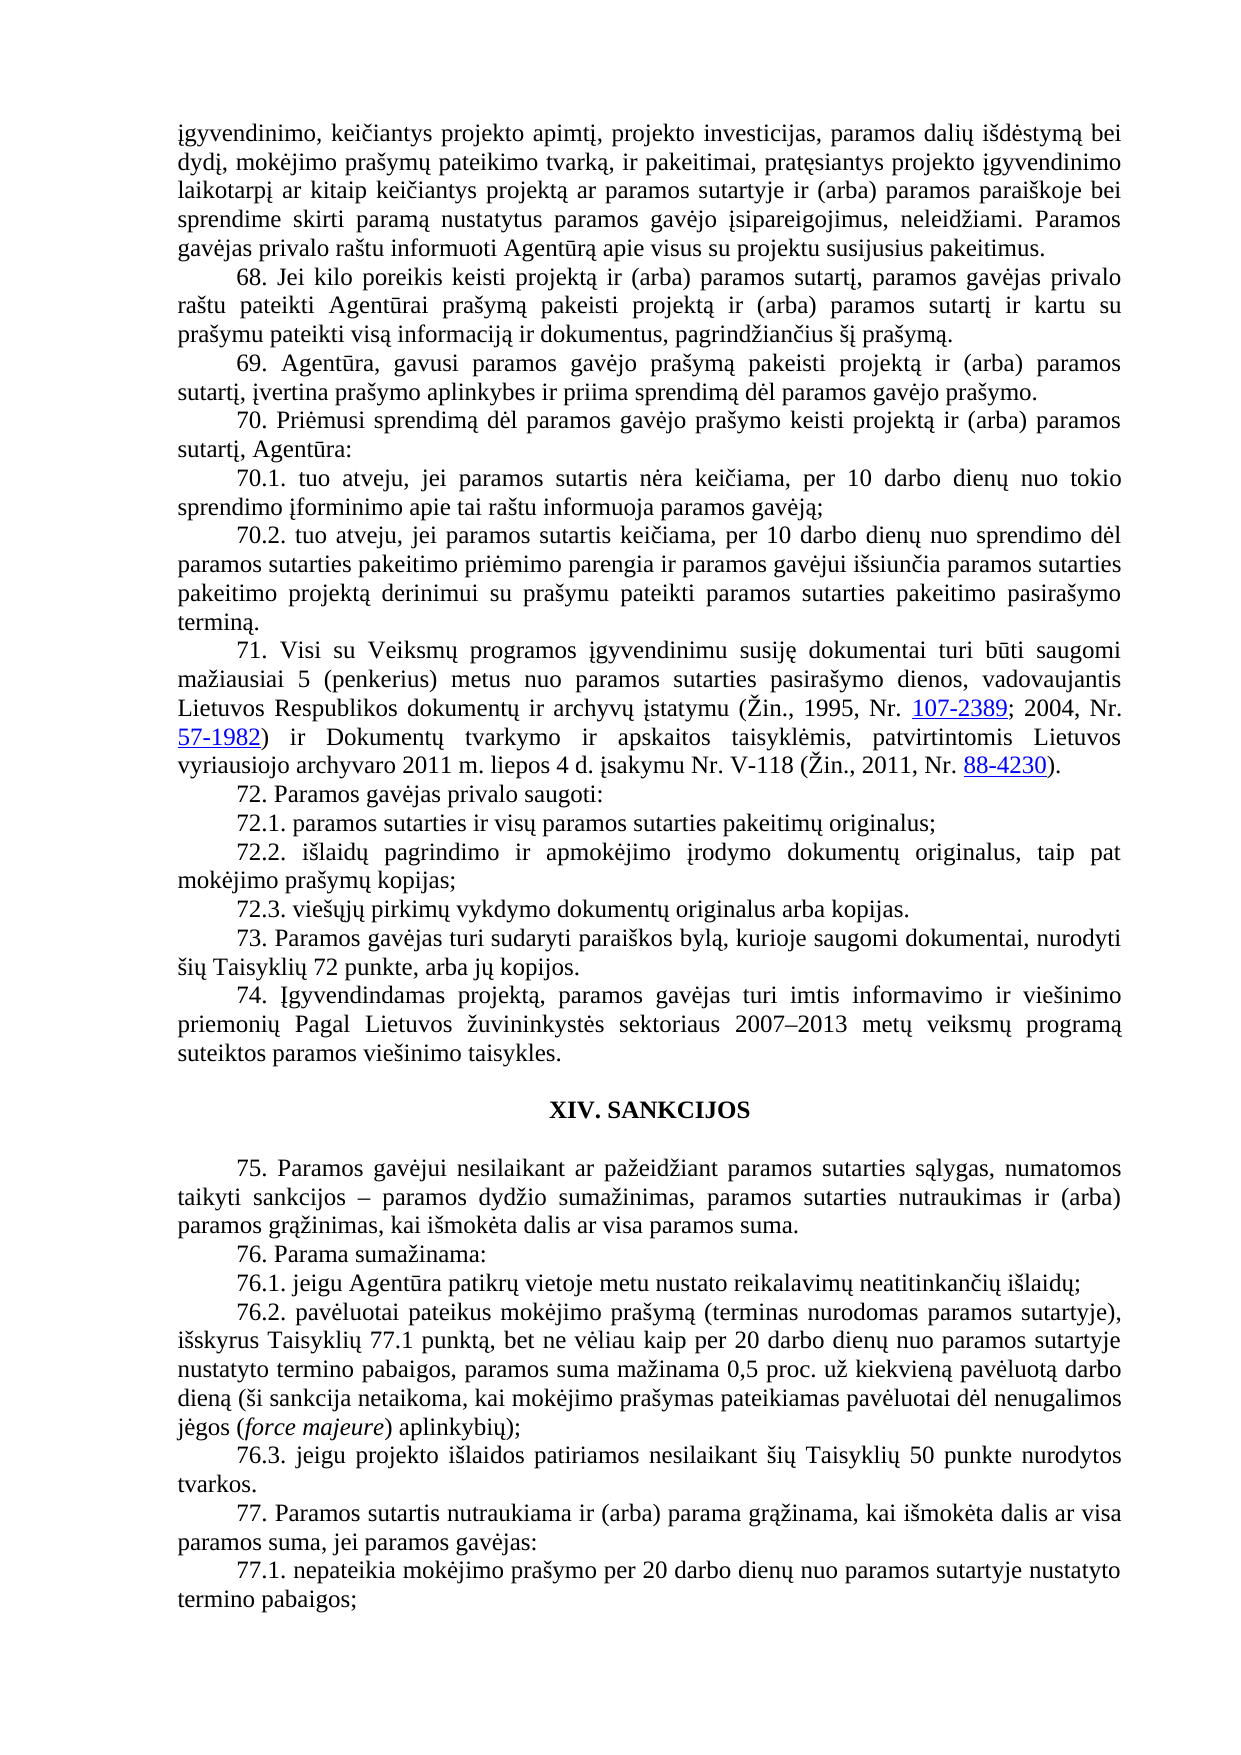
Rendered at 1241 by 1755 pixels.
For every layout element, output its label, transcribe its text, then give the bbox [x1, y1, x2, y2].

text 70.2. tuo atveju, jei paramos sutartis keičiama, per 10 darbo dienų nuo sprendimo dėl paramos sutarties pakeitimo priėmimo parengia ir paramos gavėjui išsiunčia paramos sutarties pakeitimo projektą derinimui su prašymu pateikti paramos sutarties pakeitimo pasirašymo terminą. [177, 521, 1122, 636]
text 76.3. jeigu projekto išlaidos patiriamos nesilaikant šių Taisyklių 50 punkte nurodytos tvarkos. [177, 1441, 1122, 1498]
text XIV. SANKCIJOS [177, 1096, 1122, 1124]
text įgyvendinimo, keičiantys projekto apimtį, projekto investicijas, paramos dalių išdėstymą bei dydį, mokėjimo prašymų pateikimo tvarką, ir pakeitimai, pratęsiantys projekto įgyvendinimo laikotarpį ar kitaip keičiantys projektą ar paramos sutartyje ir (arba) paramos paraiškoje bei sprendime skirti paramą nustatytus paramos gavėjo įsipareigojimus, neleidžiami. Paramos gavėjas privalo raštu informuoti Agentūrą apie visus su projektu susijusius pakeitimus. [177, 118, 1122, 262]
text 72.2. išlaidų pagrindimo ir apmokėjimo įrodymo dokumentų originalus, taip pat mokėjimo prašymų kopijas; [177, 837, 1122, 894]
text 70.1. tuo atveju, jei paramos sutartis nėra keičiama, per 10 darbo dienų nuo tokio sprendimo įforminimo apie tai raštu informuoja paramos gavėją; [177, 463, 1122, 521]
text 73. Paramos gavėjas turi sudaryti paraiškos bylą, kurioje saugomi dokumentai, nurodyti šių Taisyklių 72 punkte, arba jų kopijos. [177, 923, 1122, 981]
text 77.1. nepateikia mokėjimo prašymo per 20 darbo dienų nuo paramos sutartyje nustatyto termino pabaigos; [177, 1556, 1122, 1613]
text 75. Paramos gavėjui nesilaikant ar pažeidžiant paramos sutarties sąlygas, numatomos taikyti sankcijos – paramos dydžio sumažinimas, paramos sutarties nutraukimas ir (arba) paramos grąžinimas, kai išmokėta dalis ar visa paramos suma. [177, 1153, 1122, 1239]
text 74. Įgyvendindamas projektą, paramos gavėjas turi imtis informavimo ir viešinimo priemonių Pagal Lietuvos žuvininkystės sektoriaus 2007–2013 metų veiksmų programą suteiktos paramos viešinimo taisykles. [177, 981, 1122, 1067]
text 72.1. paramos sutarties ir visų paramos sutarties pakeitimų originalus; [177, 808, 1122, 837]
text 72.3. viešųjų pirkimų vykdymo dokumentų originalus arba kopijas. [177, 894, 1122, 923]
text 68. Jei kilo poreikis keisti projektą ir (arba) paramos sutartį, paramos gavėjas privalo raštu pateikti Agentūrai prašymą pakeisti projektą ir (arba) paramos sutartį ir kartu su prašymu pateikti visą informaciją ir dokumentus, pagrindžiančius šį prašymą. [177, 262, 1122, 348]
text 76. Parama sumažinama: [177, 1239, 1122, 1268]
text 72. Paramos gavėjas privalo saugoti: [177, 779, 1122, 808]
text 76.2. pavėluotai pateikus mokėjimo prašymą (terminas nurodomas paramos sutartyje), išskyrus Taisyklių 77.1 punktą, bet ne vėliau kaip per 20 darbo dienų nuo paramos sutartyje nustatyto termino pabaigos, paramos suma mažinama 0,5 proc. už kiekvieną pavėluotą darbo dieną (ši sankcija netaikoma, kai mokėjimo prašymas pateikiamas pavėluotai dėl nenugalimos jėgos (force majeure) aplinkybių); [177, 1297, 1122, 1441]
text 70. Priėmusi sprendimą dėl paramos gavėjo prašymo keisti projektą ir (arba) paramos sutartį, Agentūra: [177, 406, 1122, 463]
text 76.1. jeigu Agentūra patikrų vietoje metu nustato reikalavimų neatitinkančių išlaidų; [177, 1268, 1122, 1297]
text 77. Paramos sutartis nutraukiama ir (arba) parama grąžinama, kai išmokėta dalis ar visa paramos suma, jei paramos gavėjas: [177, 1498, 1122, 1556]
text 69. Agentūra, gavusi paramos gavėjo prašymą pakeisti projektą ir (arba) paramos sutartį, įvertina prašymo aplinkybes ir priima sprendimą dėl paramos gavėjo prašymo. [177, 348, 1122, 406]
text 71. Visi su Veiksmų programos įgyvendinimu susiję dokumentai turi būti saugomi mažiausiai 5 (penkerius) metus nuo paramos sutarties pasirašymo dienos, vadovaujantis Lietuvos Respublikos dokumentų ir archyvų įstatymu (Žin., 1995, Nr. 107-2389; 2004, Nr. 57-1982) ir Dokumentų tvarkymo ir apskaitos taisyklėmis, patvirtintomis Lietuvos vyriausiojo archyvaro 2011 m. liepos 4 d. įsakymu Nr. V-118 (Žin., 2011, Nr. 88-4230). [177, 636, 1122, 779]
